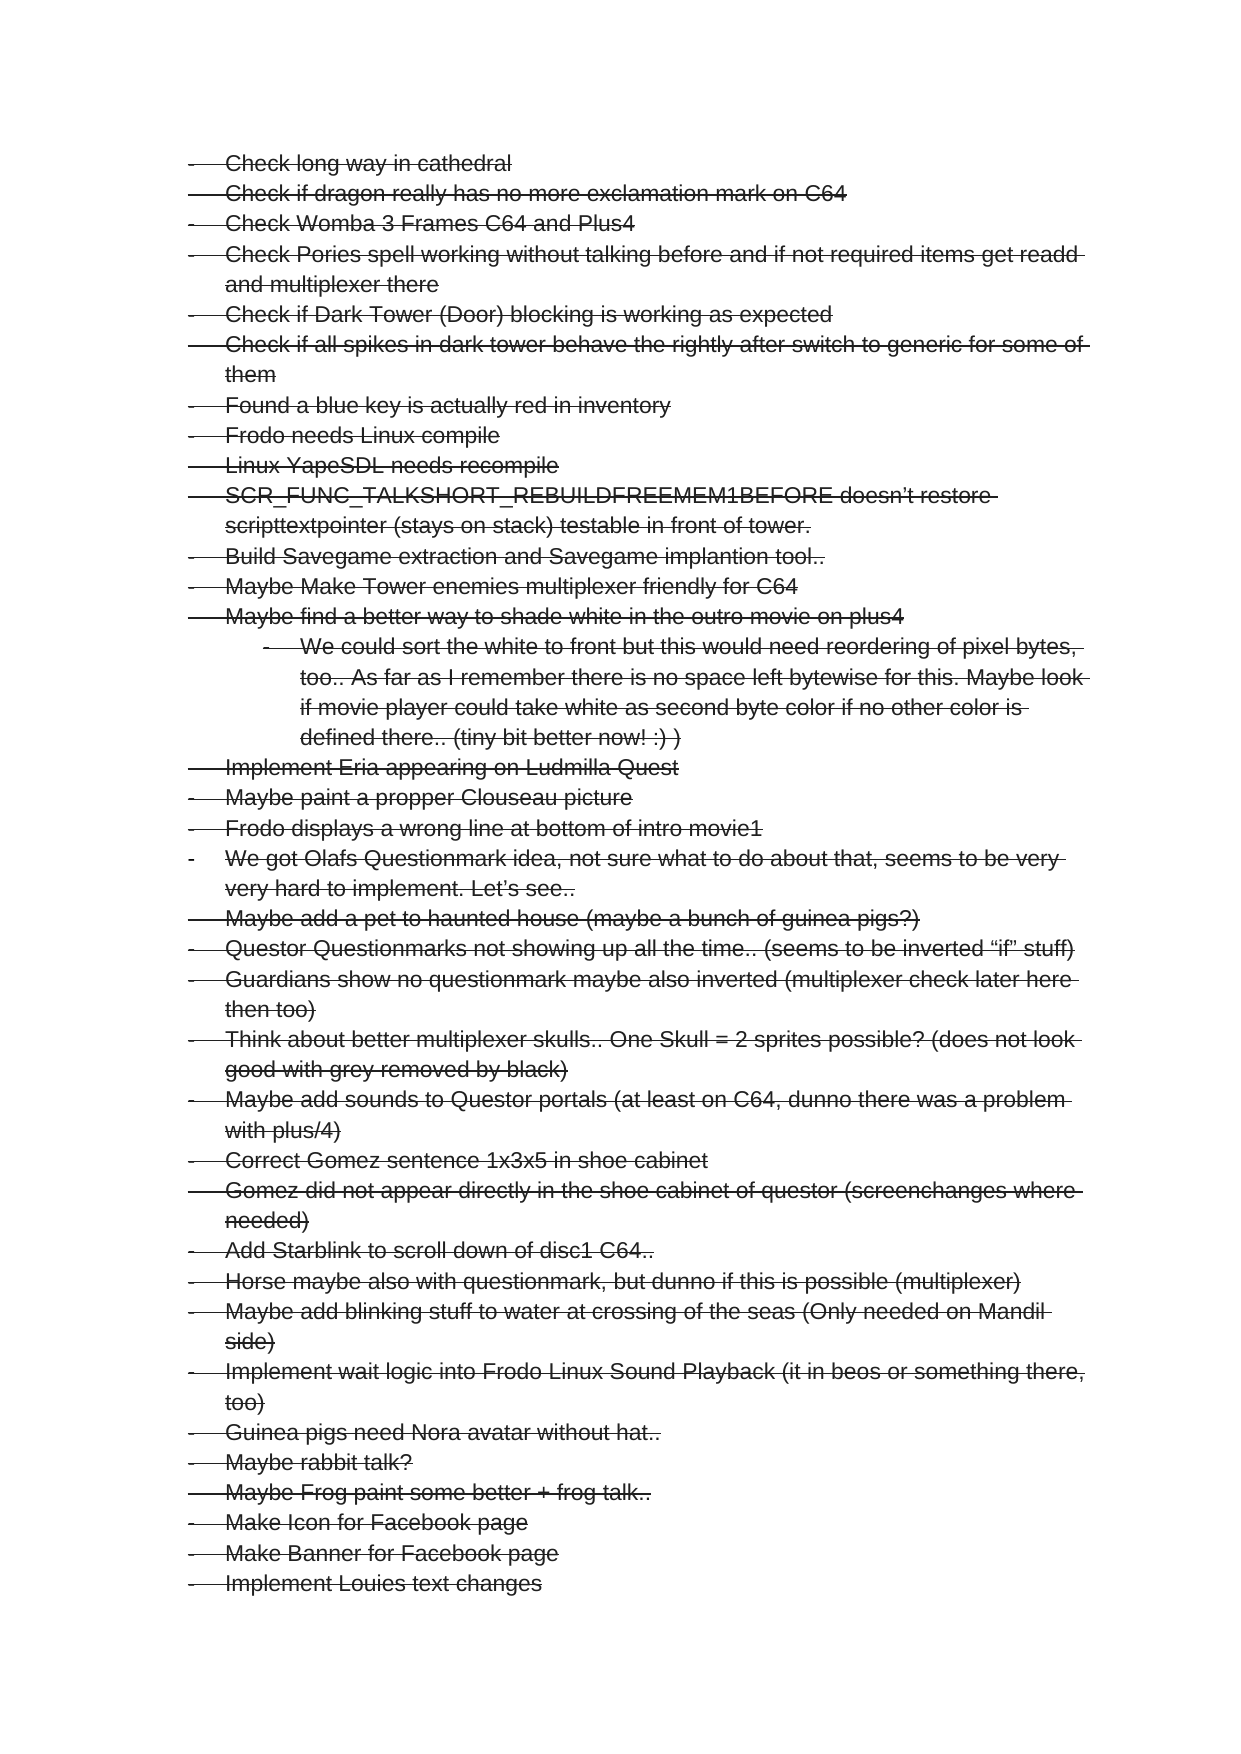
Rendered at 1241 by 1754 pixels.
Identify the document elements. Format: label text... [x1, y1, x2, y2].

list Maybe paint a propper Clouseau picture [187, 784, 1090, 811]
list Maybe Make Tower enemies multiplexer friendly for C64 [187, 573, 1090, 599]
list Frodo needs Linux compile [187, 422, 1090, 448]
list Implement wait logic into Frodo Linux Sound Playback (it in beos or something there, too) [187, 1358, 1090, 1415]
list Think about better multiplexer skulls.. One Skull = 2 sprites possible? (does not look good with grey removed by black) [187, 1026, 1090, 1083]
list Maybe Frog paint some better + frog talk.. [187, 1479, 1090, 1506]
list Found a blue key is actually red in inventory [187, 392, 1090, 418]
list SCR_FUNC_TALKSHORT_REBUILDFREEMEM1BEFORE doesn’t restore scripttextpointer (stays on stack) testable in front of tower. [187, 482, 1090, 539]
list Check if all spikes in dark tower behave the rightly after switch to generic for some of them [187, 346, 1090, 388]
list Make Banner for Facebook page [187, 1539, 1090, 1566]
list Questor Questionmarks not showing up all the time.. (seems to be inverted “if” stuff) [187, 935, 1090, 962]
list Check if Dark Tower (Door) blocking is working as expected [187, 301, 1090, 327]
list Make Icon for Facebook page [187, 1509, 1090, 1536]
list Implement Eria appearing on Ludmilla Quest [187, 754, 1090, 781]
list We could sort the white to front but this would need reordering of pixel bytes, too.. As far as I remember there is no space left bytewise for this. Maybe look if movie player could take white as second byte color if no other color is defined there.. (tiny bit better now! :) ) [262, 633, 1090, 750]
list Maybe add sounds to Questor portals (at least on C64, dunno there was a problem with plus/4) [187, 1086, 1090, 1143]
list Implement Louies text changes [187, 1570, 1090, 1596]
list Frodo displays a wrong line at bottom of intro movie1 [187, 814, 1090, 841]
list Check if dragon really has no more exclamation mark on C64 [187, 180, 1090, 207]
list Build Savegame extraction and Savegame implantion tool.. [187, 543, 1090, 569]
list We got Olafs Questionmark idea, not sure what to do about that, seems to be very very hard to implement. Let’s see.. [187, 845, 1090, 901]
list Horse maybe also with questionmark, but dunno if this is possible (multiplexer) [187, 1268, 1090, 1294]
list Linux YapeSDL needs recompile [187, 452, 1090, 478]
list Gomez did not appear directly in the shoe cabinet of questor (screenchanges where needed) [187, 1177, 1090, 1234]
list Add Starblink to scroll down of disc1 C64.. [187, 1237, 1090, 1264]
list Maybe add a pet to haunted house (maybe a bunch of guinea pigs?) [187, 905, 1090, 932]
list Maybe add blinking stuff to water at crossing of the seas (Only needed on Mandil side) [187, 1298, 1090, 1354]
list Check long way in cathedral [187, 150, 1090, 176]
list Correct Gomez sentence 1x3x5 in shoe cabinet [187, 1147, 1090, 1173]
list Guardians show no questionmark maybe also inverted (multiplexer check later here then too) [187, 966, 1090, 1022]
list Check Pories spell working without talking before and if not required items get readd and multiplexer there [187, 241, 1090, 297]
list Maybe find a better way to shade white in the outro movie on plus4 [187, 603, 1090, 629]
list Maybe rabbit talk? [187, 1449, 1090, 1475]
list Check if all spikes in dark tower behave the rightly after switch to generic for some of them [187, 331, 1090, 345]
list Guinea pigs need Nora avatar without hat.. [187, 1419, 1090, 1445]
list Check Womba 3 Frames C64 and Plus4 [187, 210, 1090, 237]
